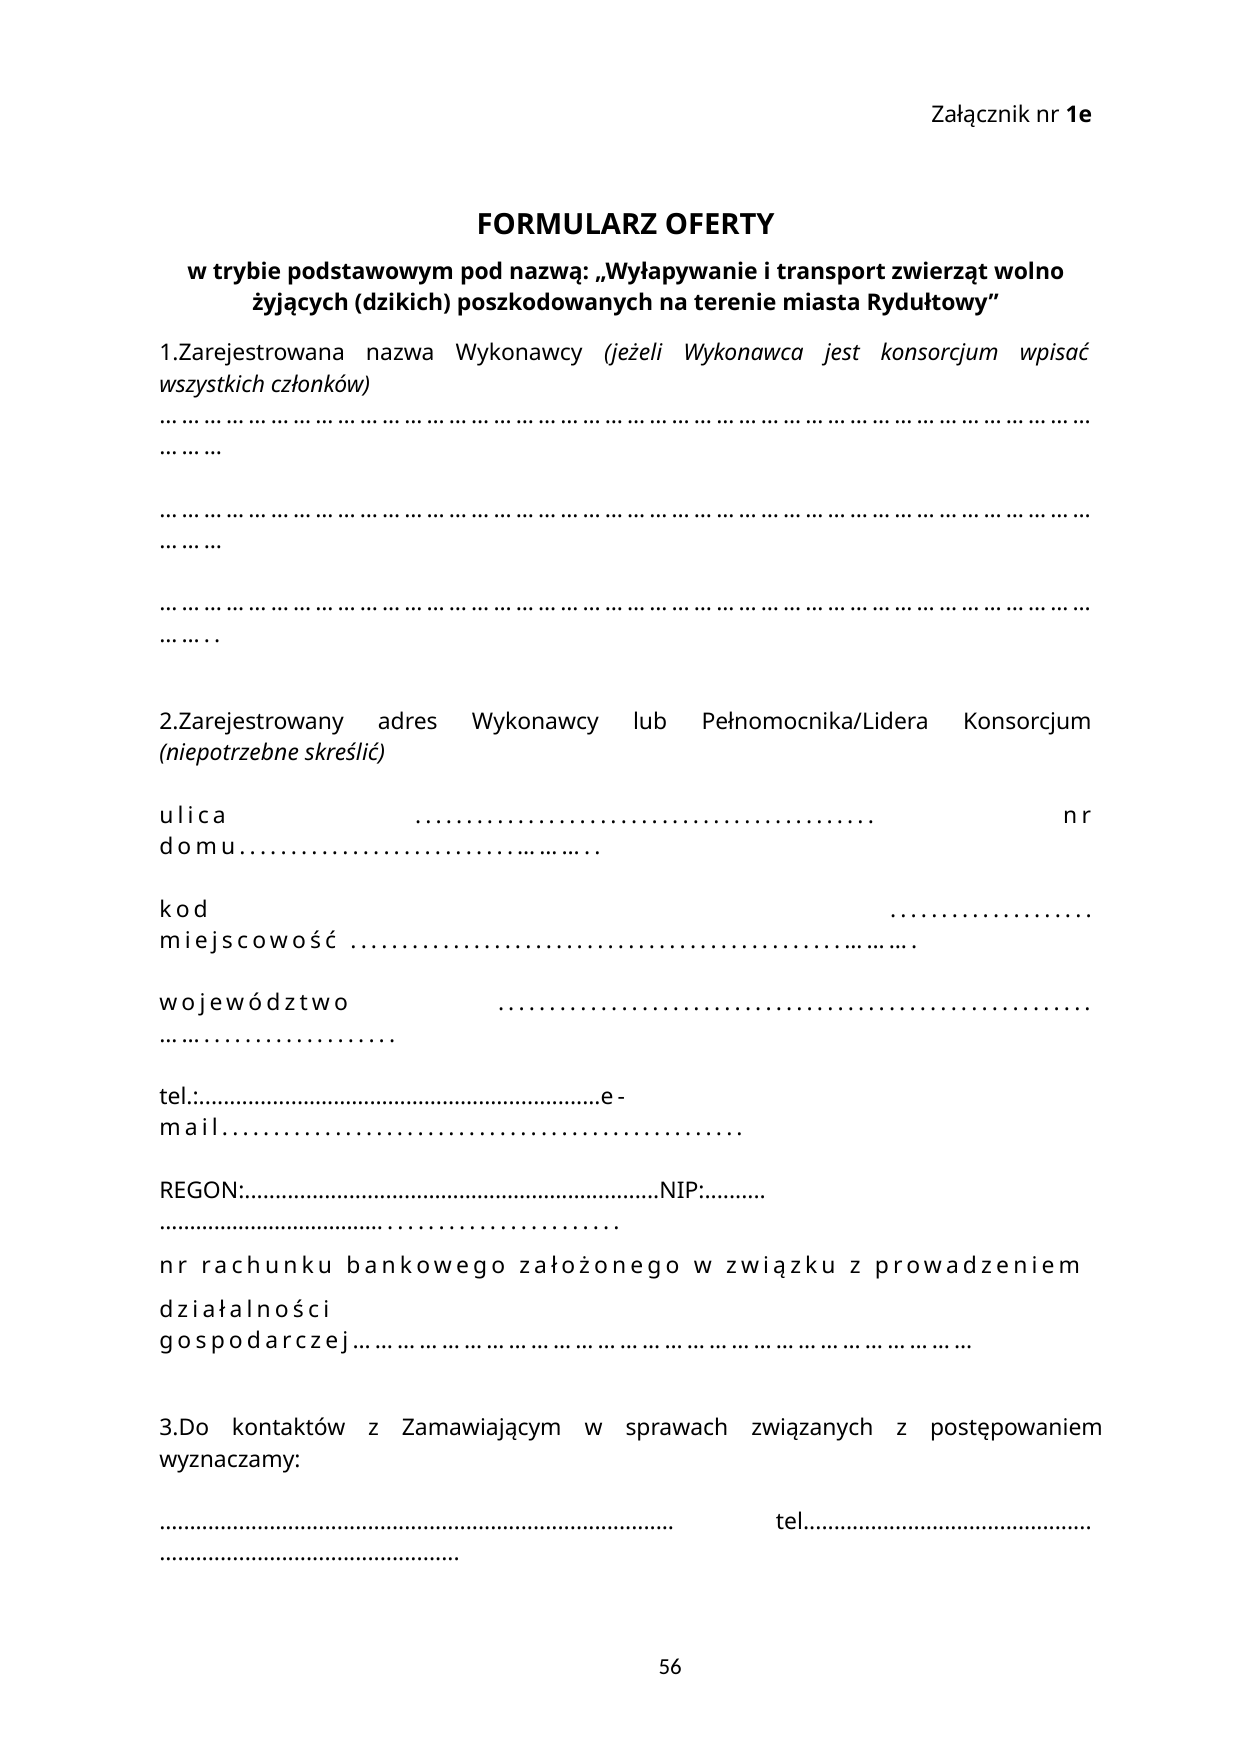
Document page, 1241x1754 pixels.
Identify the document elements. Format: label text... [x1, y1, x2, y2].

text 2.Zarejestrowany adres Wykonawcy lub Pełnomocnika/Lidera Konsorcjum (niepotrzebne skreślić) [159, 705, 1092, 767]
text województwo ..........................................................……................... [159, 986, 1092, 1049]
text kod .................... miejscowość ................................................………. [159, 892, 1092, 955]
text ……………………………………………………………………………………………………………………… [159, 399, 1092, 461]
text .……................................................….......................… tel...............................................……........................................... [159, 1505, 1092, 1567]
text nr rachunku bankowego założonego w związku z prowadzeniem [159, 1249, 1092, 1280]
subtitle FORMULARZ OFERTY [159, 203, 1092, 243]
text Załącznik nr 1e [159, 98, 1092, 129]
text działalności gospodarczej………………………………………………………………………… [159, 1292, 1092, 1355]
text ulica ............................................. nr domu...........................……….. [159, 799, 1092, 861]
text w trybie podstawowym pod nazwą: „Wyłapywanie i transport zwierząt wolno żyjących (dzikich) poszkodowanych na terenie miasta Rydułtowy” [159, 255, 1092, 317]
text tel.:................……………………………..............…e-mail................................................... [159, 1080, 1092, 1142]
text 1.Zarejestrowana nazwa Wykonawcy (jeżeli Wykonawca jest konsorcjum wpisać wszystkich członków) [159, 336, 1092, 399]
text 3.Do kontaktów z Zamawiającym w sprawach związanych z postępowaniem wyznaczamy: [159, 1411, 1103, 1474]
text ……………………………………………………………………………………………………………………… [159, 492, 1092, 555]
text REGON:.............................………………………............NIP:..........………………………………........................ [159, 1174, 1092, 1236]
text …………………………………………………………………………………………………………………….. [159, 586, 1092, 649]
